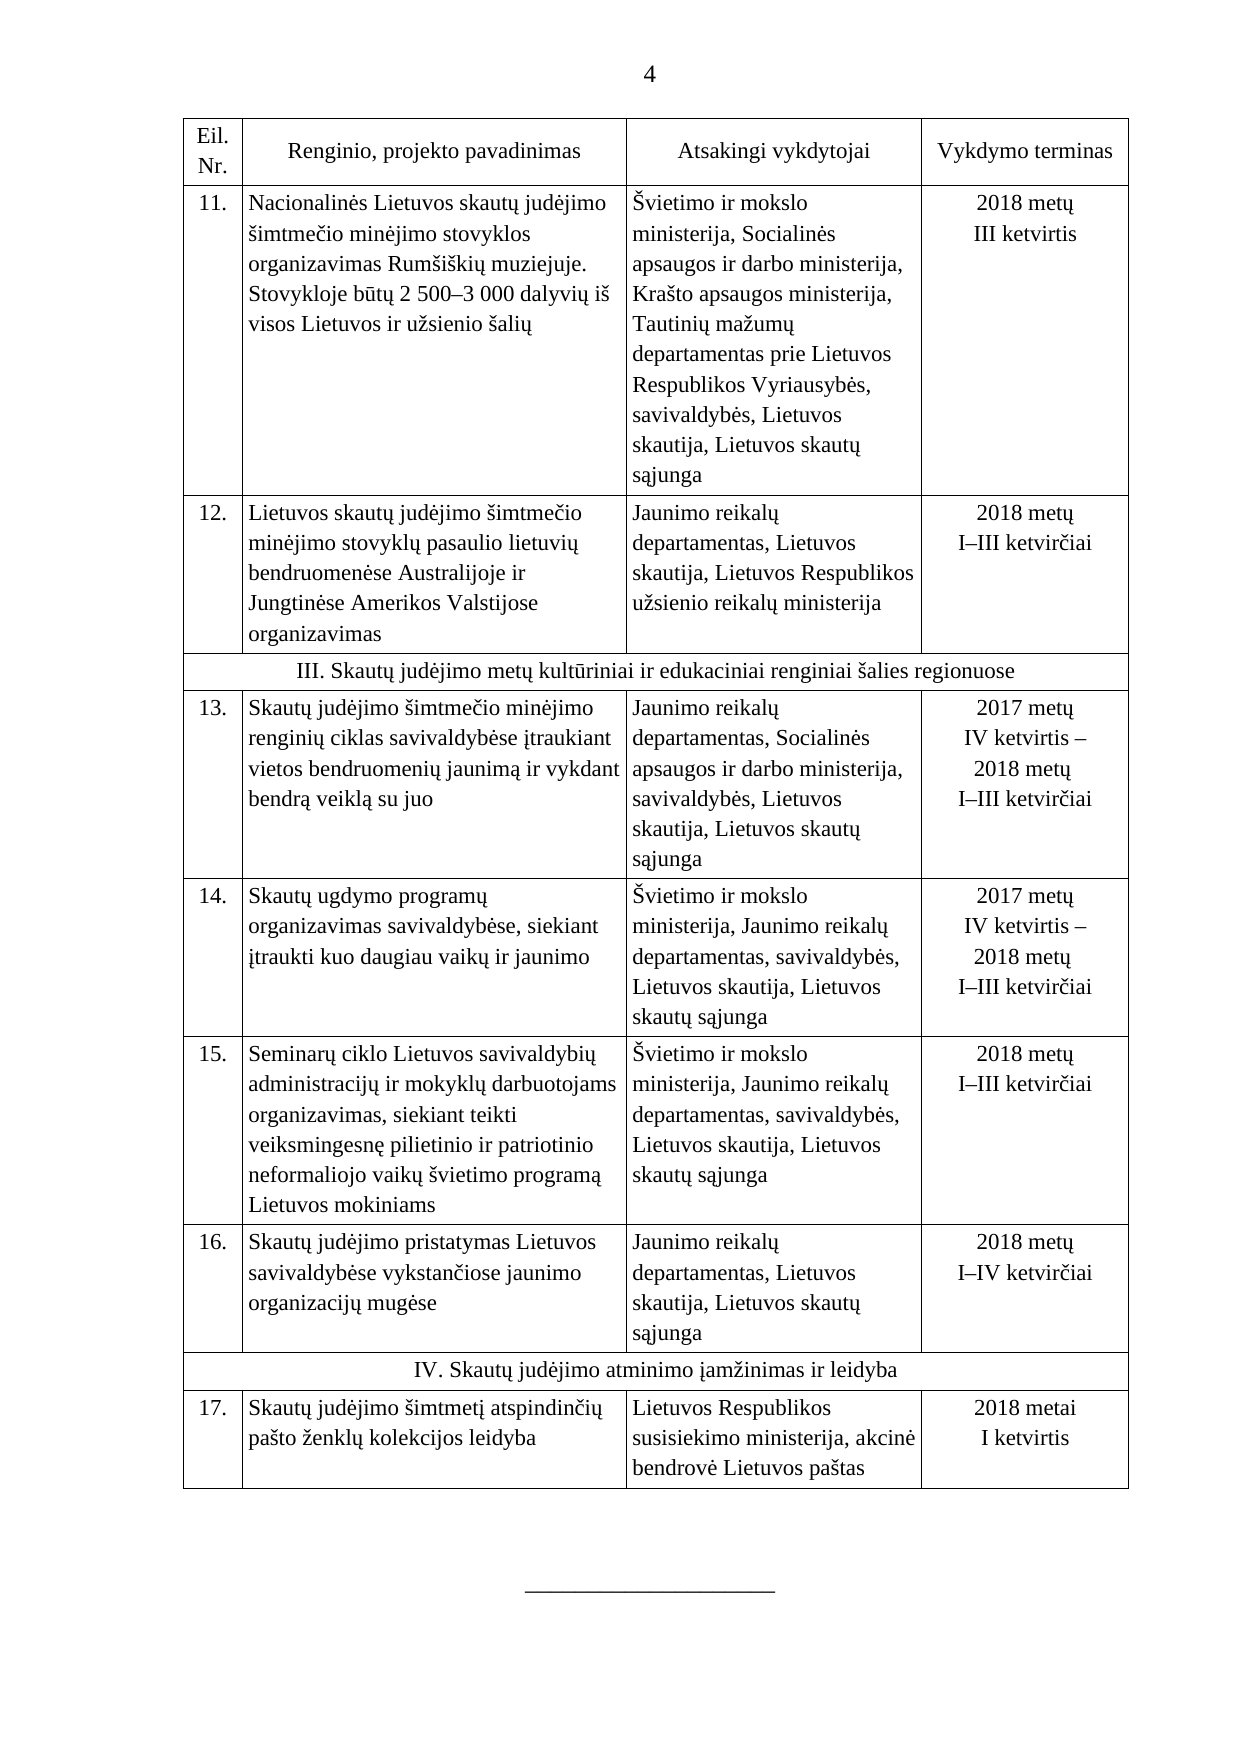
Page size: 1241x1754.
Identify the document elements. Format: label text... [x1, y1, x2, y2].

table_cell 13. [184, 691, 242, 878]
table_cell 15. [184, 1037, 242, 1224]
table_cell Lietuvos Respublikos susisiekimo ministerija, akcinė bendrovė Lietuvos paštas [627, 1391, 921, 1487]
table_cell Švietimo ir mokslo ministerija, Jaunimo reikalų departamentas, savivaldybės, Lietuvos skautija, Lietuvos skautų sąjunga [627, 1037, 921, 1224]
table_cell Jaunimo reikalų departamentas, Lietuvos skautija, Lietuvos Respublikos užsienio reikalų ministerija [627, 496, 921, 653]
text –––––––––––––––––––– [177, 1575, 1122, 1603]
table_header Atsakingi vykdytojai [627, 119, 921, 185]
table_cell 2018 metų I–IV ketvirčiai [922, 1225, 1128, 1352]
table_cell 2018 metai I ketvirtis [922, 1391, 1128, 1487]
table_cell Skautų ugdymo programų organizavimas savivaldybėse, siekiant įtraukti kuo daugiau vaikų ir jaunimo [243, 879, 626, 1036]
table_cell Lietuvos skautų judėjimo šimtmečio minėjimo stovyklų pasaulio lietuvių bendruomenėse Australijoje ir Jungtinėse Amerikos Valstijose organizavimas [243, 496, 626, 653]
table_cell 2018 metų III ketvirtis [922, 186, 1128, 495]
table_header Vykdymo terminas [922, 119, 1128, 185]
table_cell 12. [184, 496, 242, 653]
table_header Renginio, projekto pavadinimas [243, 119, 626, 185]
table_cell 14. [184, 879, 242, 1036]
table_cell Švietimo ir mokslo ministerija, Jaunimo reikalų departamentas, savivaldybės, Lietuvos skautija, Lietuvos skautų sąjunga [627, 879, 921, 1036]
table_cell 11. [184, 186, 242, 495]
table_cell Skautų judėjimo šimtmetį atspindinčių pašto ženklų kolekcijos leidyba [243, 1391, 626, 1487]
table_cell Jaunimo reikalų departamentas, Socialinės apsaugos ir darbo ministerija, savivaldybės, Lietuvos skautija, Lietuvos skautų sąjunga [627, 691, 921, 878]
table_cell Seminarų ciklo Lietuvos savivaldybių administracijų ir mokyklų darbuotojams organizavimas, siekiant teikti veiksmingesnę pilietinio ir patriotinio neformaliojo vaikų švietimo programą Lietuvos mokiniams [243, 1037, 626, 1224]
table_cell III. Skautų judėjimo metų kultūriniai ir edukaciniai renginiai šalies regionuose [184, 654, 1128, 690]
table_cell 16. [184, 1225, 242, 1352]
table_cell Švietimo ir mokslo ministerija, Socialinės apsaugos ir darbo ministerija, Krašto apsaugos ministerija, Tautinių mažumų departamentas prie Lietuvos Respublikos Vyriausybės, savivaldybės, Lietuvos skautija, Lietuvos skautų sąjunga [627, 186, 921, 495]
table_cell Skautų judėjimo pristatymas Lietuvos savivaldybėse vykstančiose jaunimo organizacijų mugėse [243, 1225, 626, 1352]
table_cell 2018 metų I–III ketvirčiai [922, 1037, 1128, 1224]
table_cell 2017 metų IV ketvirtis – 2018 metų I–III ketvirčiai [922, 691, 1128, 878]
table_cell Nacionalinės Lietuvos skautų judėjimo šimtmečio minėjimo stovyklos organizavimas Rumšiškių muziejuje. Stovykloje būtų 2 500–3 000 dalyvių iš visos Lietuvos ir užsienio šalių [243, 186, 626, 495]
table_cell 17. [184, 1391, 242, 1487]
table_cell Jaunimo reikalų departamentas, Lietuvos skautija, Lietuvos skautų sąjunga [627, 1225, 921, 1352]
table_cell 2018 metų I–III ketvirčiai [922, 496, 1128, 653]
table_cell 2017 metų IV ketvirtis – 2018 metų I–III ketvirčiai [922, 879, 1128, 1036]
table_header Eil. Nr. [184, 119, 242, 185]
table_cell IV. Skautų judėjimo atminimo įamžinimas ir leidyba [184, 1353, 1128, 1389]
table_cell Skautų judėjimo šimtmečio minėjimo renginių ciklas savivaldybėse įtraukiant vietos bendruomenių jaunimą ir vykdant bendrą veiklą su juo [243, 691, 626, 878]
